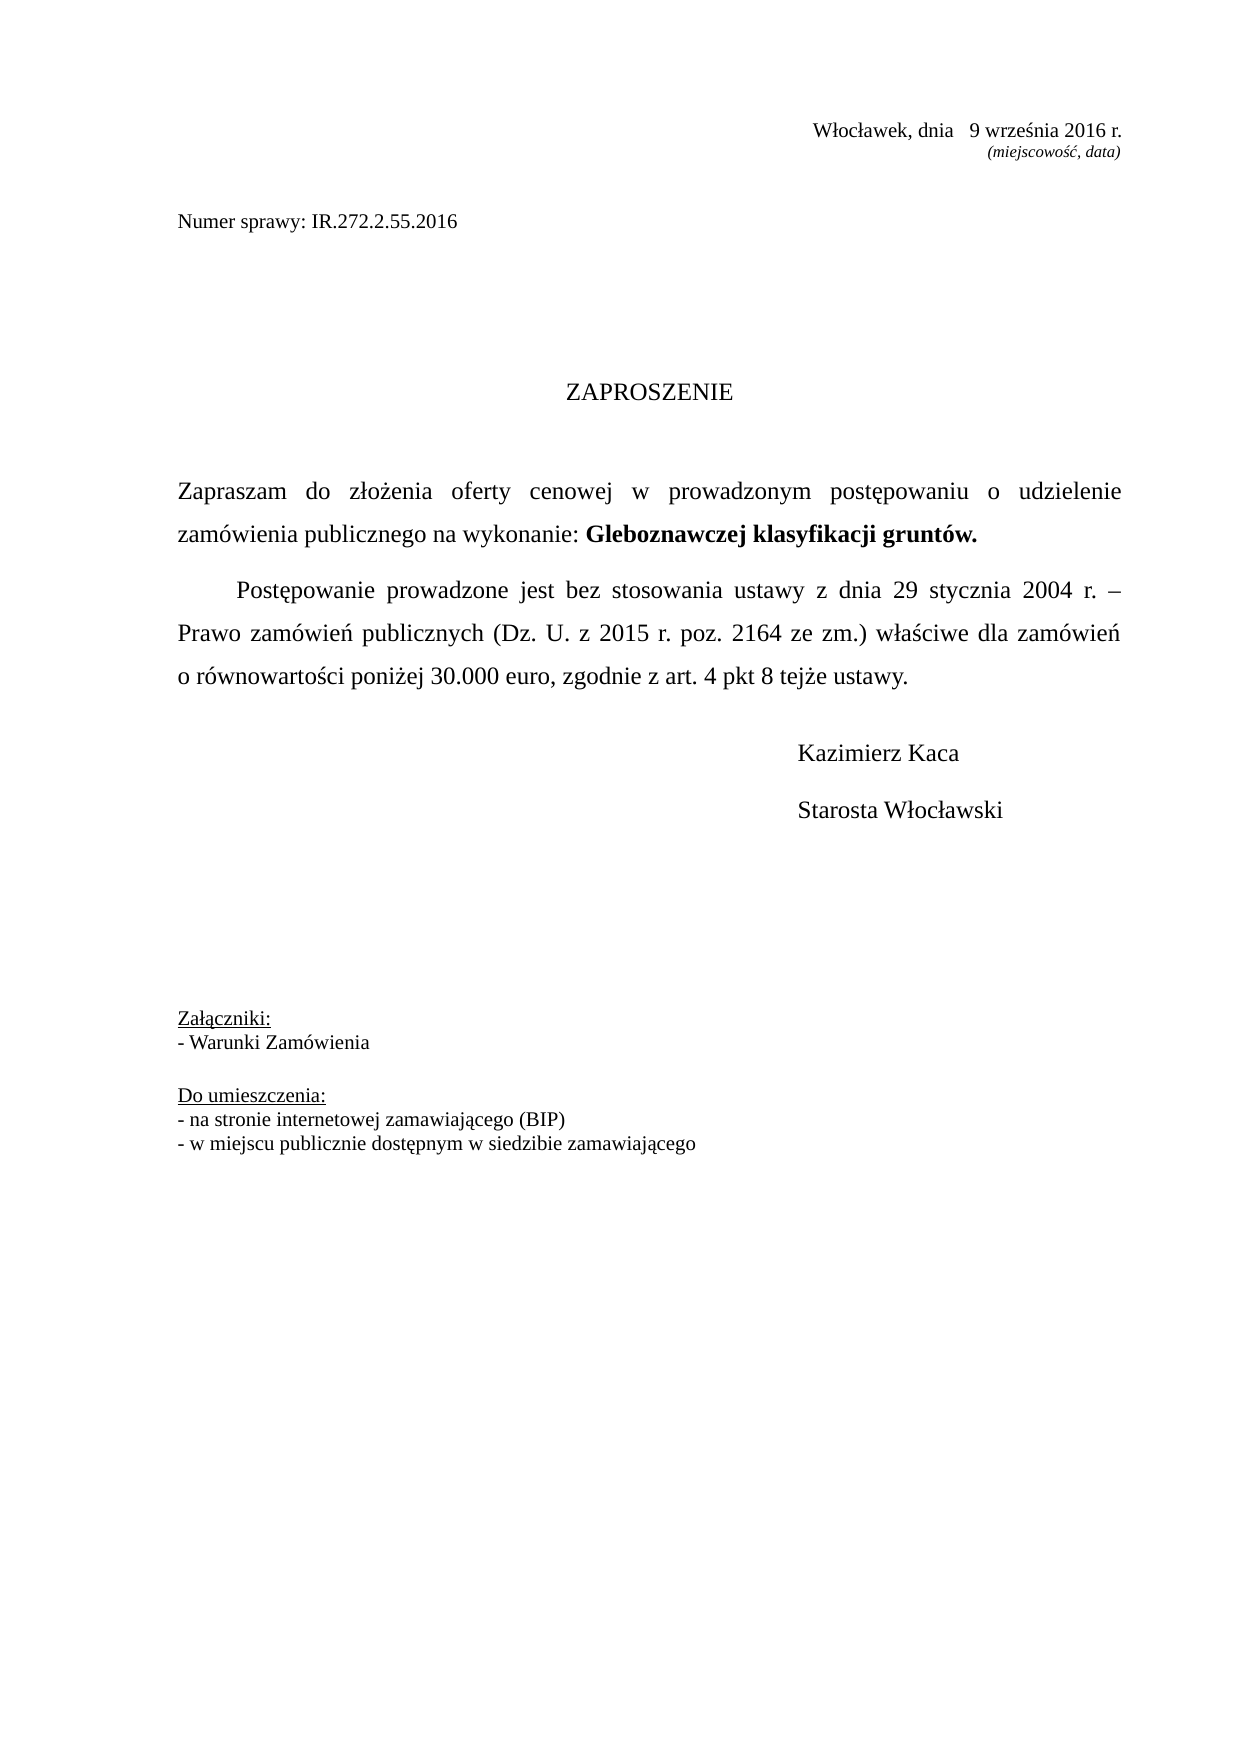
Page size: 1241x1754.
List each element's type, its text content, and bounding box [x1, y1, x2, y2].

text Załączniki: [177, 1006, 1122, 1030]
text - na stronie internetowej zamawiającego (BIP) [177, 1107, 1122, 1131]
text Do umieszczenia: [177, 1083, 1122, 1107]
text Starosta Włocławski [709, 795, 1122, 824]
text Postępowanie prowadzone jest bez stosowania ustawy z dnia 29 stycznia 2004 r. – Prawo zamówień publicznych (Dz. U. z 2015 r. poz. 2164 ze zm.) właściwe dla zamówień o równowartości poniżej 30.000 euro, zgodnie z art. 4 pkt 8 tejże ustawy. [177, 575, 1122, 690]
text - w miejscu publicznie dostępnym w siedzibie zamawiającego [177, 1131, 1122, 1155]
text ZAPROSZENIE [177, 377, 1122, 406]
text (miejscowość, data) [177, 142, 1122, 161]
text Numer sprawy: IR.272.2.55.2016 [177, 209, 1122, 233]
text Kazimierz Kaca [709, 738, 1122, 766]
text Włocławek, dnia 9 września 2016 r. [177, 118, 1122, 142]
text - Warunki Zamówienia [177, 1030, 1122, 1054]
text Zapraszam do złożenia oferty cenowej w prowadzonym postępowaniu o udzielenie zamówienia publicznego na wykonanie: Gleboznawczej klasyfikacji gruntów. [177, 476, 1122, 548]
